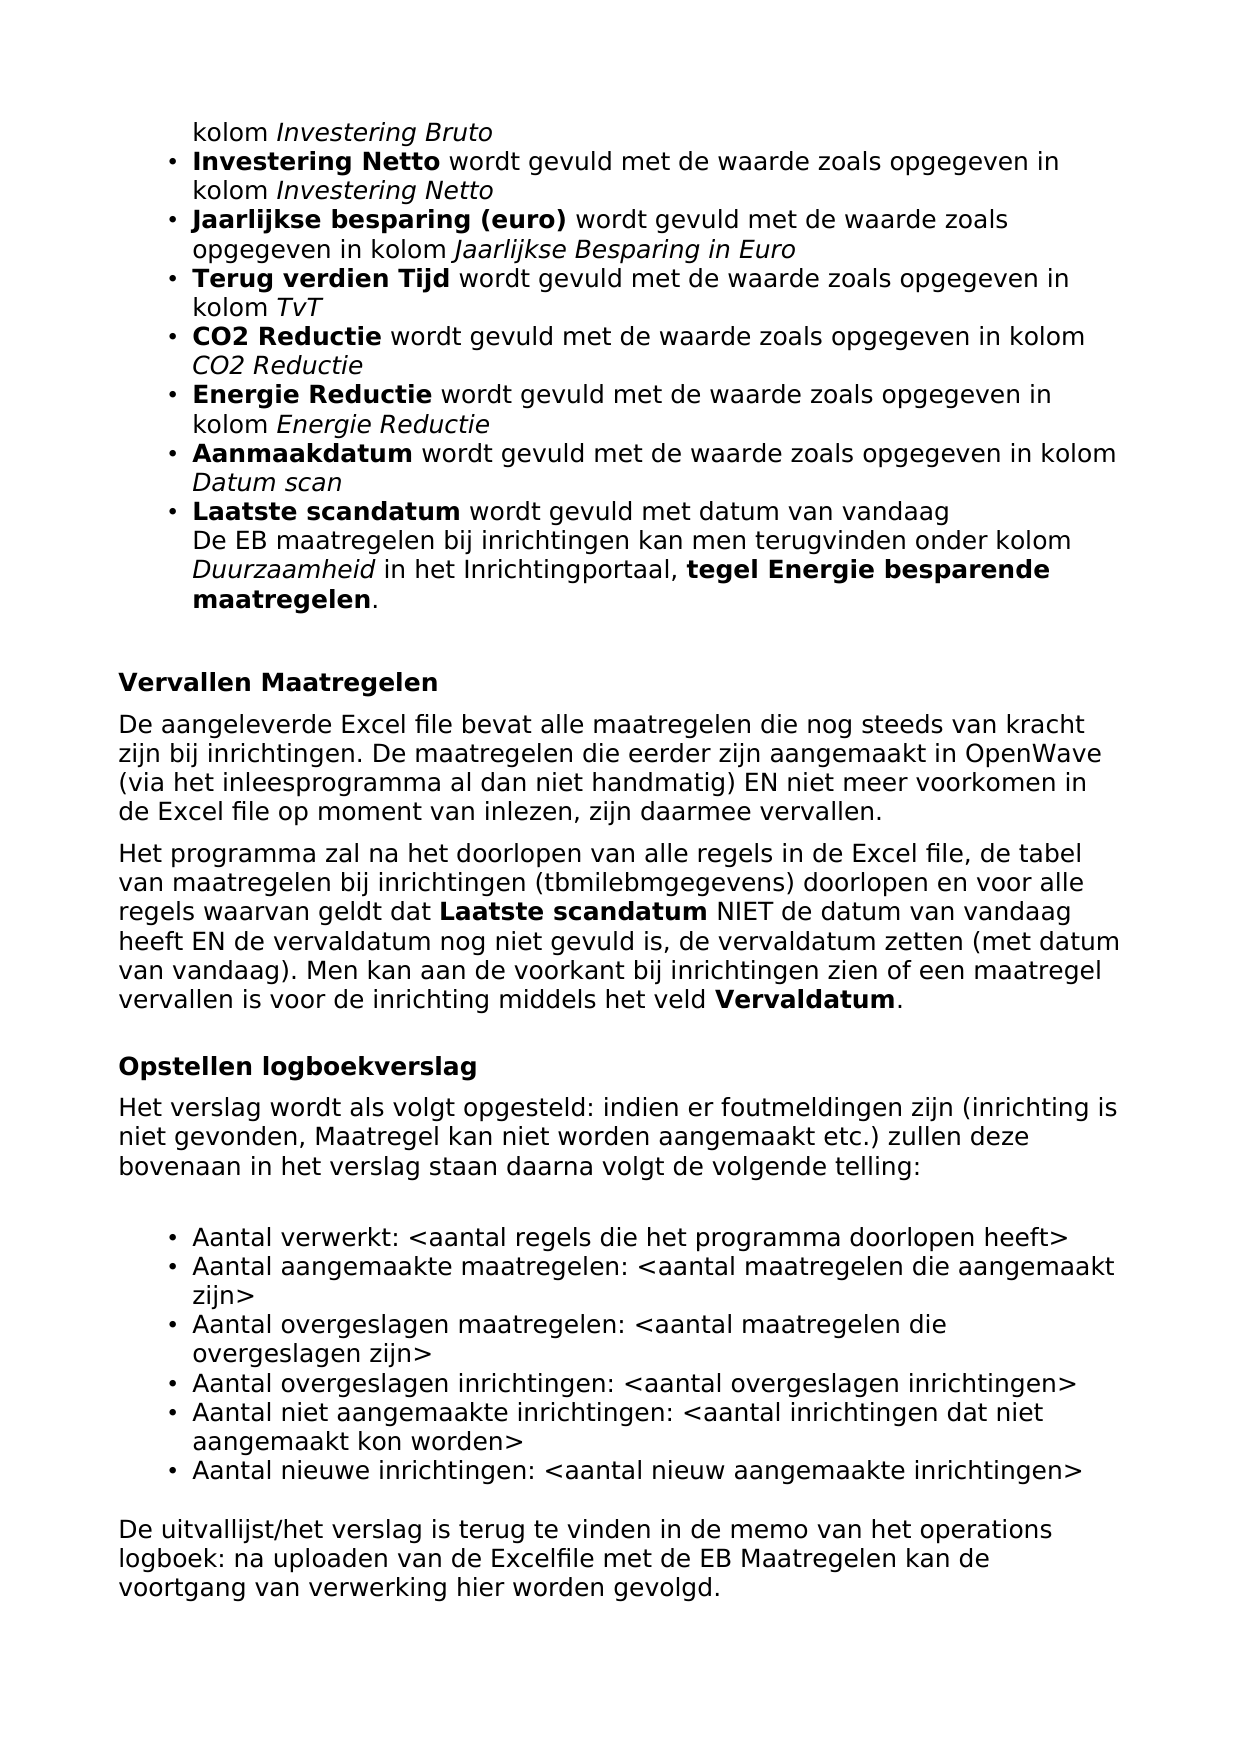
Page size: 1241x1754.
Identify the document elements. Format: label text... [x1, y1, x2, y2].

subtitle Opstellen logboekverslag [118, 1052, 1122, 1081]
list Aantal niet aangemaakte inrichtingen: <aantal inrichtingen dat niet aangemaakt kon worden> [177, 1398, 1122, 1456]
list Aantal verwerkt: <aantal regels die het programma doorlopen heeft> [177, 1223, 1122, 1252]
subtitle Vervallen Maatregelen [118, 668, 1122, 698]
text Het verslag wordt als volgt opgesteld: indien er foutmeldingen zijn (inrichting is niet gevonden, Maatregel kan niet worden aangemaakt etc.) zullen deze bovenaan in het verslag staan daarna volgt de volgende telling: [118, 1093, 1122, 1181]
list Terug verdien Tijd wordt gevuld met de waarde zoals opgegeven in kolom TvT [177, 264, 1122, 322]
list Laatste scandatum wordt gevuld met datum van vandaag De EB maatregelen bij inrichtingen kan men terugvinden onder kolom Duurzaamheid in het Inrichtingportaal, tegel Energie besparende maatregelen. [177, 497, 1122, 614]
list CO2 Reductie wordt gevuld met de waarde zoals opgegeven in kolom CO2 Reductie [177, 322, 1122, 381]
list Aantal overgeslagen maatregelen: <aantal maatregelen die overgeslagen zijn> [177, 1310, 1122, 1369]
list Jaarlijkse besparing (euro) wordt gevuld met de waarde zoals opgegeven in kolom Jaarlijkse Besparing in Euro [177, 206, 1122, 264]
list Energie Reductie wordt gevuld met de waarde zoals opgegeven in kolom Energie Reductie [177, 381, 1122, 439]
text De aangeleverde Excel file bevat alle maatregelen die nog steeds van kracht zijn bij inrichtingen. De maatregelen die eerder zijn aangemaakt in OpenWave (via het inleesprogramma al dan niet handmatig) EN niet meer voorkomen in de Excel file op moment van inlezen, zijn daarmee vervallen. [118, 710, 1122, 827]
list Aanmaakdatum wordt gevuld met de waarde zoals opgegeven in kolom Datum scan [177, 439, 1122, 497]
list kolom Investering Bruto [177, 118, 1122, 147]
list Aantal aangemaakte maatregelen: <aantal maatregelen die aangemaakt zijn> [177, 1252, 1122, 1310]
list Aantal overgeslagen inrichtingen: <aantal overgeslagen inrichtingen> [177, 1369, 1122, 1398]
list Aantal nieuwe inrichtingen: <aantal nieuw aangemaakte inrichtingen> [177, 1456, 1122, 1485]
text Het programma zal na het doorlopen van alle regels in de Excel file, de tabel van maatregelen bij inrichtingen (tbmilebmgegevens) doorlopen en voor alle regels waarvan geldt dat Laatste scandatum NIET de datum van vandaag heeft EN de vervaldatum nog niet gevuld is, de vervaldatum zetten (met datum van vandaag). Men kan aan de voorkant bij inrichtingen zien of een maatregel vervallen is voor de inrichting middels het veld Vervaldatum. [118, 839, 1122, 1014]
list Investering Netto wordt gevuld met de waarde zoals opgegeven in kolom Investering Netto [177, 147, 1122, 206]
text De uitvallijst/het verslag is terug te vinden in de memo van het operations logboek: na uploaden van de Excelfile met de EB Maatregelen kan de voortgang van verwerking hier worden gevolgd. [118, 1515, 1122, 1602]
